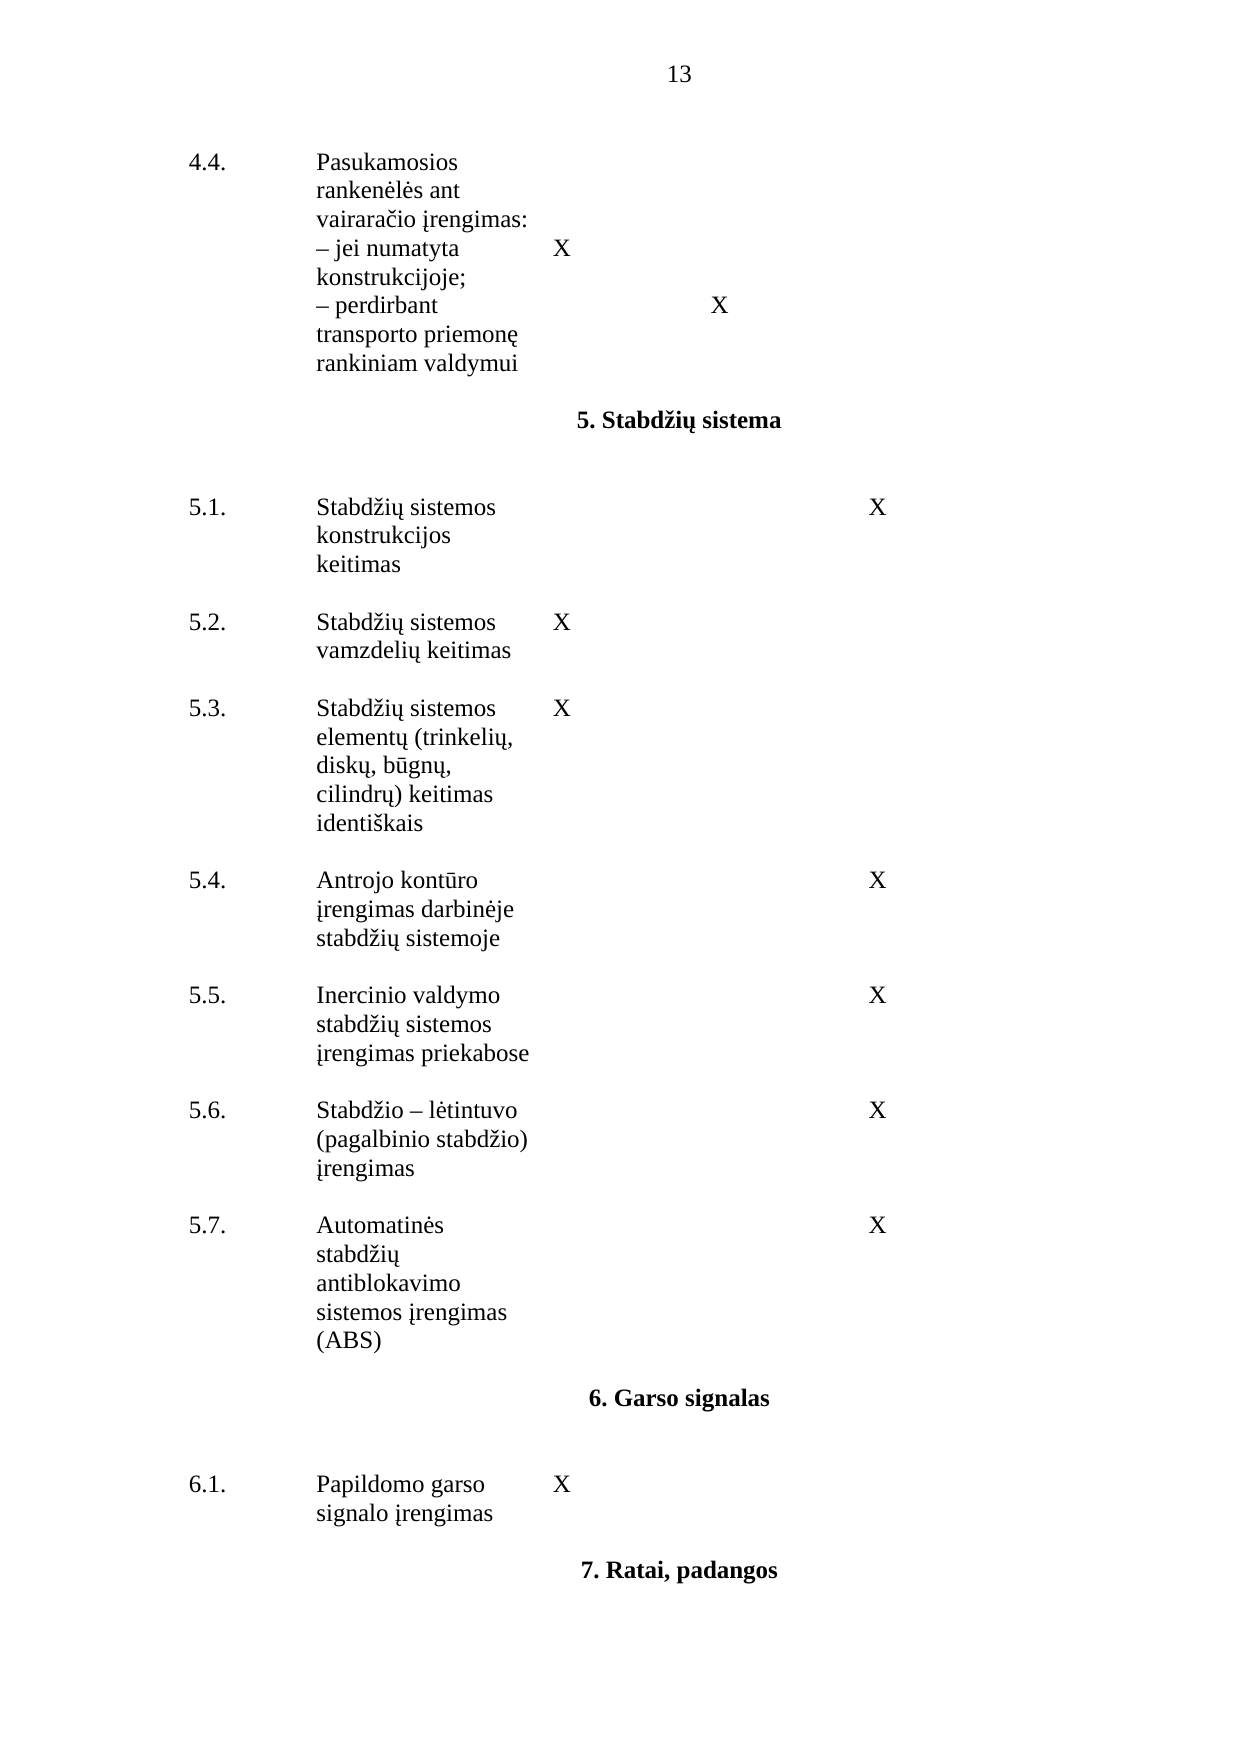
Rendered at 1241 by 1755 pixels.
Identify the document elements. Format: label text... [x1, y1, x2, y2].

table_cell X [541, 607, 699, 664]
table_cell [857, 1239, 1015, 1354]
table_cell 6. Garso signalas [177, 1383, 1181, 1441]
table_cell [1015, 1067, 1181, 1096]
table_cell [1015, 722, 1181, 837]
table_cell [1015, 118, 1181, 147]
table_cell [1015, 1009, 1181, 1067]
table_cell X [541, 693, 699, 722]
table_cell [541, 894, 699, 952]
table_cell [857, 952, 1015, 981]
table_cell [1015, 607, 1181, 664]
table_cell [541, 664, 699, 693]
table_cell [305, 1182, 541, 1211]
table_cell [699, 1096, 857, 1124]
table_cell [305, 1527, 541, 1556]
table_cell [699, 233, 857, 291]
table_cell [1015, 1096, 1181, 1124]
table_cell [699, 866, 857, 894]
table_cell [305, 118, 541, 147]
table_cell [541, 463, 699, 492]
table_cell [857, 348, 1015, 377]
table_cell [177, 578, 305, 607]
table_cell [857, 664, 1015, 693]
table_cell [541, 981, 699, 1009]
table_cell [541, 952, 699, 981]
table_cell [1015, 866, 1181, 894]
table_cell [699, 837, 857, 866]
table_cell [177, 118, 305, 147]
table_cell 5.6. [177, 1096, 305, 1124]
table_cell [857, 722, 1015, 837]
table_cell [1015, 147, 1181, 176]
table_cell [1015, 894, 1181, 952]
table_cell [1015, 1124, 1181, 1182]
table_cell [1015, 952, 1181, 981]
table_cell [699, 1441, 857, 1469]
table_cell [699, 377, 857, 406]
table_cell [699, 981, 857, 1009]
table_cell [1015, 1239, 1181, 1354]
table_cell [541, 1354, 699, 1383]
table_cell [1015, 1354, 1181, 1383]
table_cell rankiniam valdymui [305, 348, 541, 377]
table_cell [1015, 291, 1181, 348]
table_cell [305, 1067, 541, 1096]
table_cell [699, 1182, 857, 1211]
table_cell – jei numatyta konstrukcijoje; [305, 233, 541, 291]
table_cell X [541, 233, 699, 291]
table_cell [857, 291, 1015, 348]
table_cell [541, 1441, 699, 1469]
table_cell [541, 147, 699, 176]
table_cell [857, 1009, 1015, 1067]
table_cell [1015, 578, 1181, 607]
table_cell [699, 1354, 857, 1383]
table_cell 5. Stabdžių sistema [177, 406, 1181, 463]
table_cell [857, 176, 1015, 233]
table_cell [699, 348, 857, 377]
table_cell [177, 1067, 305, 1096]
table_cell [1015, 837, 1181, 866]
table_cell [857, 693, 1015, 722]
table_cell [305, 1441, 541, 1469]
table_cell Antrojo kontūro įrengimas darbinėje stabdžių sistemoje [305, 866, 541, 952]
table_cell [857, 463, 1015, 492]
table_cell [177, 1354, 305, 1383]
table_cell Automatinės stabdžių antiblokavimo sistemos įrengimas (ABS) [305, 1211, 541, 1354]
table_cell [1015, 1182, 1181, 1211]
table_cell 5.3. [177, 693, 305, 837]
table_cell [857, 607, 1015, 664]
table_cell [857, 837, 1015, 866]
table_cell [1015, 176, 1181, 233]
table_cell [1015, 1211, 1181, 1239]
table_cell X [699, 291, 857, 348]
table_cell [177, 837, 305, 866]
table_cell Papildomo garso signalo įrengimas [305, 1469, 541, 1527]
table_cell [857, 578, 1015, 607]
table_cell [541, 492, 699, 578]
table_cell [305, 664, 541, 693]
table_cell [541, 866, 699, 894]
table_cell Stabdžių sistemos vamzdelių keitimas [305, 607, 541, 664]
table_cell [177, 1239, 305, 1354]
table_cell Stabdžio – lėtintuvo (pagalbinio stabdžio) įrengimas [305, 1096, 541, 1182]
table_cell [177, 1009, 305, 1067]
table_cell X [857, 981, 1015, 1009]
table_cell [177, 1441, 305, 1469]
table_cell [1015, 693, 1181, 722]
table_cell [857, 894, 1015, 952]
table_cell [177, 463, 305, 492]
table_cell [857, 147, 1015, 176]
table_cell [699, 722, 857, 837]
table_cell [1015, 233, 1181, 291]
table_cell [699, 1239, 857, 1354]
table_cell [699, 1469, 857, 1527]
table_cell X [857, 1211, 1015, 1239]
table_cell [699, 176, 857, 233]
table_cell [1015, 1527, 1181, 1556]
table_cell [699, 1211, 857, 1239]
table_cell [1015, 492, 1181, 578]
table_cell [305, 952, 541, 981]
table_cell [699, 1009, 857, 1067]
table_cell [699, 1527, 857, 1556]
table_cell 6.1. [177, 1469, 305, 1527]
table_cell [699, 664, 857, 693]
table_cell X [857, 866, 1015, 894]
table_cell [699, 578, 857, 607]
table_cell [305, 463, 541, 492]
table_cell [177, 1124, 305, 1182]
table_cell 5.7. [177, 1211, 305, 1239]
table_cell [1015, 463, 1181, 492]
table_cell [699, 118, 857, 147]
table_cell [857, 233, 1015, 291]
table_cell [177, 1527, 305, 1556]
table_cell [541, 348, 699, 377]
table_cell 4.4. [177, 147, 305, 377]
table_cell 5.4. [177, 866, 305, 952]
table_cell Pasukamosios rankenėlės ant vairaračio įrengimas: [305, 147, 541, 233]
table_cell X [857, 492, 1015, 578]
table_cell [699, 463, 857, 492]
table_cell [541, 722, 699, 837]
table_cell [1015, 377, 1181, 406]
table_cell 5.5. [177, 981, 305, 1009]
table_cell [857, 1527, 1015, 1556]
table_cell [541, 578, 699, 607]
table_cell [305, 377, 541, 406]
table_cell [177, 664, 305, 693]
table_cell [857, 118, 1015, 147]
table_cell X [541, 1469, 699, 1527]
table_cell [177, 377, 305, 406]
table_cell [699, 693, 857, 722]
table_cell [699, 894, 857, 952]
table_cell [541, 1239, 699, 1354]
table_cell [1015, 664, 1181, 693]
table_cell [541, 118, 699, 147]
table_cell [541, 291, 699, 348]
table_cell – perdirbant transporto priemonę [305, 291, 541, 348]
table_cell [541, 1182, 699, 1211]
table_cell [541, 1124, 699, 1182]
table_cell [1015, 348, 1181, 377]
table_cell Inercinio valdymo stabdžių sistemos įrengimas priekabose [305, 981, 541, 1067]
table_cell [177, 952, 305, 981]
table_cell [857, 1441, 1015, 1469]
table_cell [1015, 981, 1181, 1009]
table_cell [541, 1067, 699, 1096]
table_cell [699, 1067, 857, 1096]
table_cell [857, 1182, 1015, 1211]
table_cell [699, 147, 857, 176]
table_cell [857, 1354, 1015, 1383]
table_cell Stabdžių sistemos konstrukcijos keitimas [305, 492, 541, 578]
table_cell [1015, 1469, 1181, 1527]
table_cell 5.1. [177, 492, 305, 578]
table_cell [541, 1009, 699, 1067]
table_cell [699, 607, 857, 664]
table_cell [541, 1527, 699, 1556]
table_cell 7. Ratai, padangos [177, 1556, 1181, 1613]
table_cell [177, 1182, 305, 1211]
table_cell [857, 377, 1015, 406]
table_cell [305, 1354, 541, 1383]
table_cell [541, 176, 699, 233]
table_cell 5.2. [177, 607, 305, 664]
table_cell [699, 492, 857, 578]
table_cell [857, 1469, 1015, 1527]
table_cell X [857, 1096, 1015, 1124]
table_cell [857, 1067, 1015, 1096]
table_cell [541, 837, 699, 866]
table_cell [541, 1096, 699, 1124]
table_cell [541, 377, 699, 406]
table_cell [699, 1124, 857, 1182]
table_cell [305, 837, 541, 866]
table_cell [1015, 1441, 1181, 1469]
table_cell [541, 1211, 699, 1239]
table_cell [305, 578, 541, 607]
table_cell [699, 952, 857, 981]
table_cell [857, 1124, 1015, 1182]
table_cell Stabdžių sistemos elementų (trinkelių, diskų, būgnų, cilindrų) keitimas identiškais [305, 693, 541, 837]
